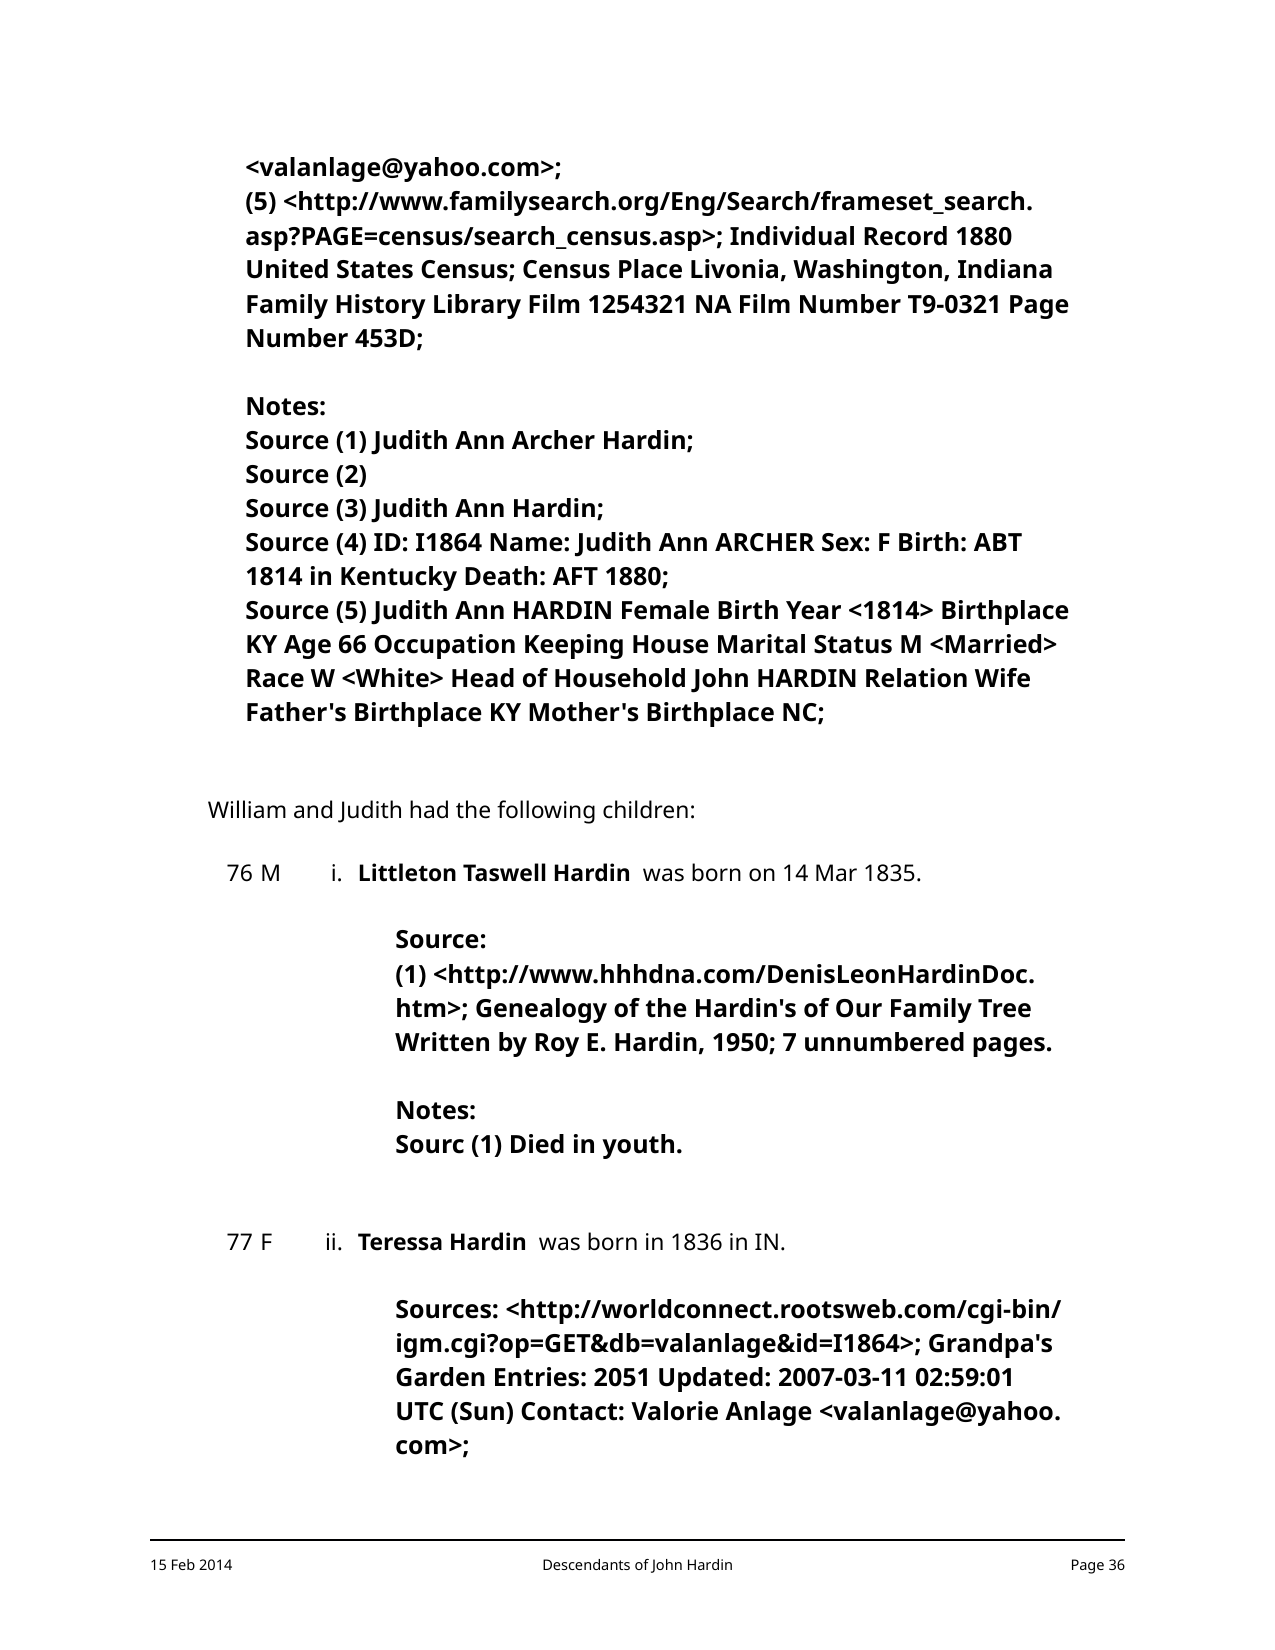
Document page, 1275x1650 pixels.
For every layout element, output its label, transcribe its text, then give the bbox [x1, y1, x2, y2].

text (5) <http://www.familysearch.org/Eng/Search/frameset_search. [245, 184, 1125, 218]
text KY Age 66 Occupation Keeping House Marital Status M <Married> [245, 627, 1125, 661]
text Source (5) Judith Ann HARDIN Female Birth Year <1814> Birthplace [245, 593, 1125, 627]
text Notes: [395, 1092, 1125, 1127]
text Father's Birthplace KY Mother's Birthplace NC; [245, 695, 1125, 729]
text (1) <http://www.hhhdna.com/DenisLeonHardinDoc. [395, 956, 1125, 990]
text 1814 in Kentucky Death: AFT 1880; [245, 559, 1125, 593]
text Source (4) ID: I1864 Name: Judith Ann ARCHER Sex: F Birth: ABT [245, 525, 1125, 559]
text htm>; Genealogy of the Hardin's of Our Family Tree [395, 990, 1125, 1024]
text Race W <White> Head of Household John HARDIN Relation Wife [245, 661, 1125, 695]
text United States Census; Census Place Livonia, Washington, Indiana [245, 252, 1125, 286]
text Family History Library Film 1254321 NA Film Number T9-0321 Page [245, 286, 1125, 320]
text com>; [395, 1427, 1125, 1462]
text Notes: [245, 388, 1125, 422]
text Source (1) Judith Ann Archer Hardin; [245, 422, 1125, 457]
text UTC (Sun) Contact: Valorie Anlage <valanlage@yahoo. [395, 1393, 1125, 1427]
text Source: [395, 922, 1125, 956]
text William and Judith had the following children: [208, 794, 1125, 826]
text Sources: <http://worldconnect.rootsweb.com/cgi-bin/ [395, 1291, 1125, 1325]
text Source (2) [245, 457, 1125, 491]
text 77 F ii. Teressa Hardin was born in 1836 in IN. [150, 1226, 1125, 1257]
text Number 453D; [245, 320, 1125, 354]
text igm.cgi?op=GET&db=valanlage&id=I1864>; Grandpa's [395, 1325, 1125, 1359]
text <valanlage@yahoo.com>; [245, 150, 1125, 184]
text 76 M i. Littleton Taswell Hardin was born on 14 Mar 1835. [150, 857, 1125, 888]
text asp?PAGE=census/search_census.asp>; Individual Record 1880 [245, 218, 1125, 252]
text Source (3) Judith Ann Hardin; [245, 491, 1125, 525]
text Written by Roy E. Hardin, 1950; 7 unnumbered pages. [395, 1024, 1125, 1058]
text Garden Entries: 2051 Updated: 2007-03-11 02:59:01 [395, 1359, 1125, 1393]
text Sourc (1) Died in youth. [395, 1127, 1125, 1161]
